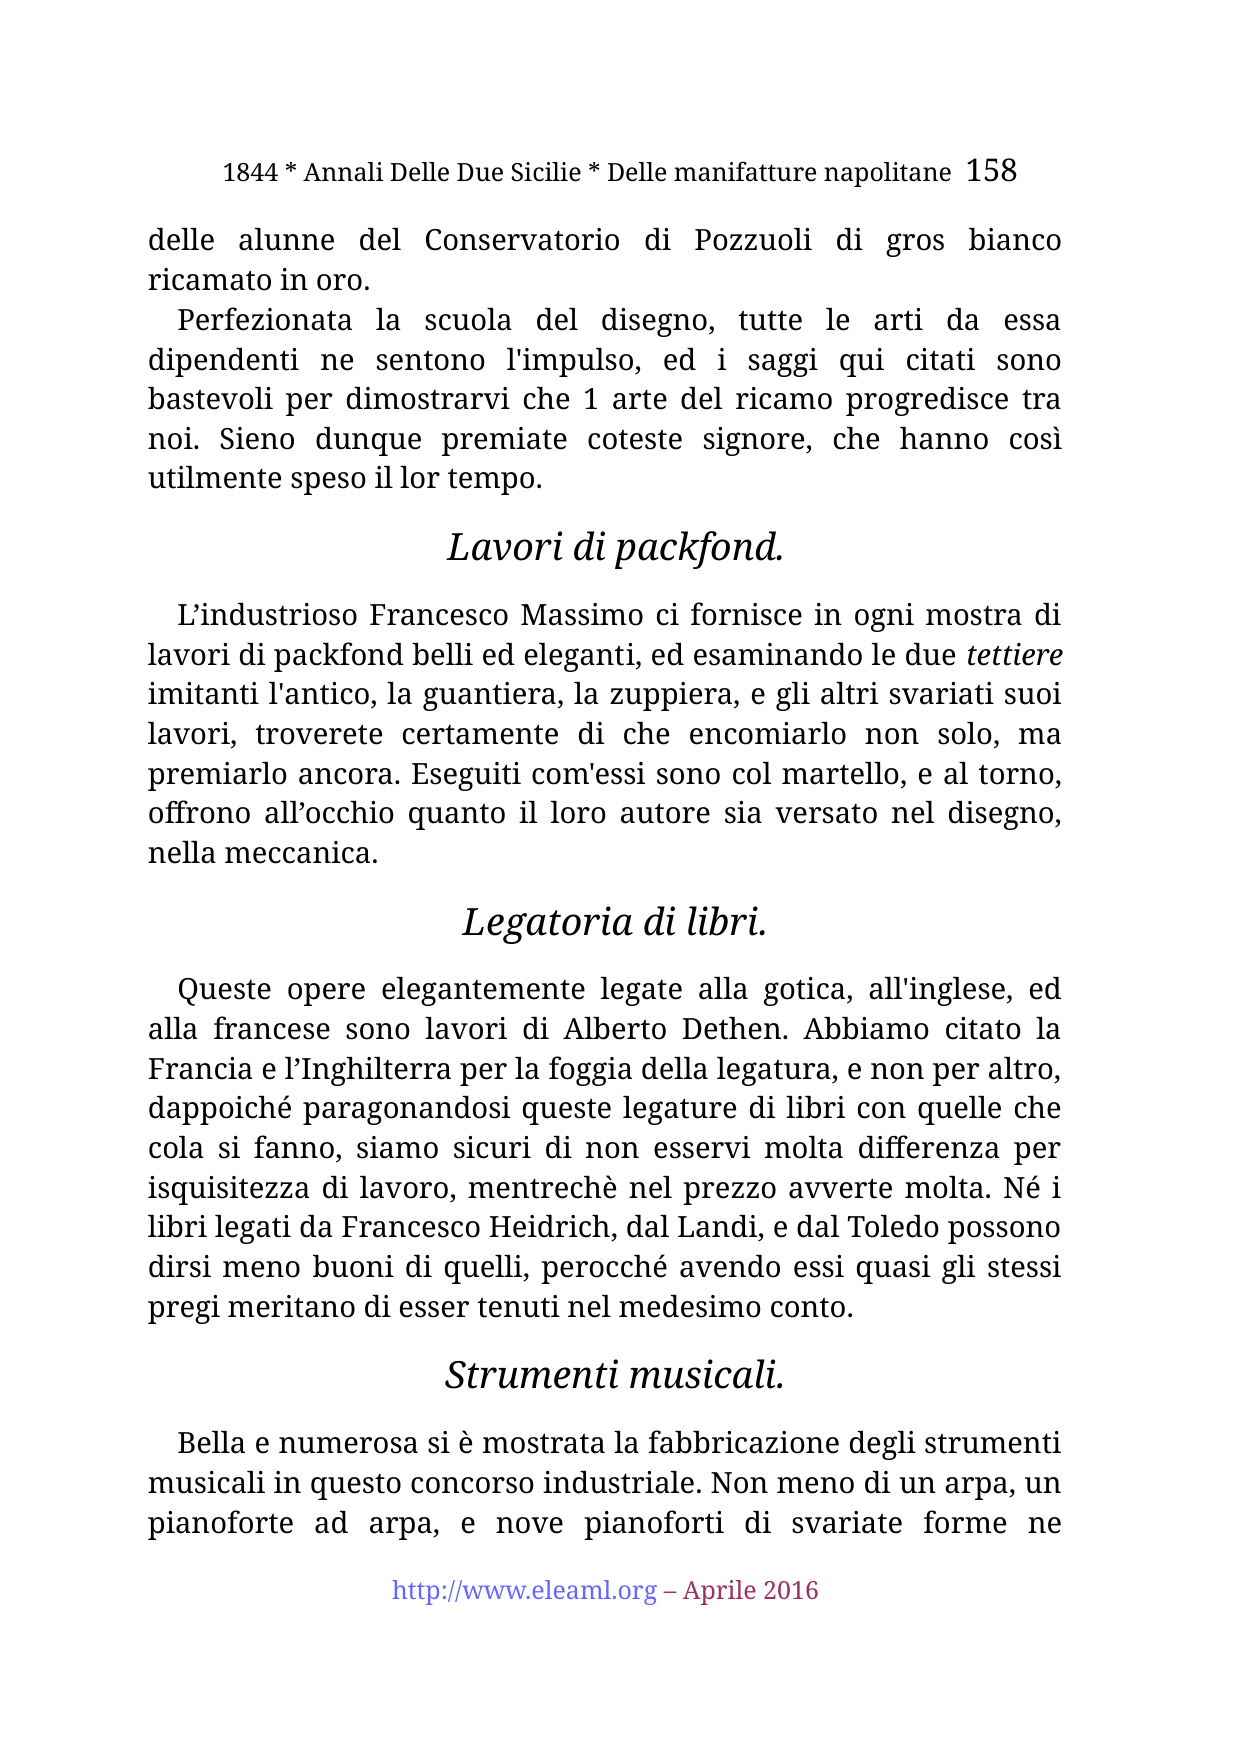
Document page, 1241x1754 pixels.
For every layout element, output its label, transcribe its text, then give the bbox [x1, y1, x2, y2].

text Queste opere elegantemente legate alla gotica, all'inglese, ed alla francese sono lavori di Alberto Dethen. Abbiamo citato la Francia e l’Inghilterra per la foggia della legatura, e non per altro, dappoiché paragonandosi queste legature di libri con quelle che cola si fanno, siamo sicuri di non esservi molta differenza per isquisitezza di lavoro, mentrechè nel prezzo avverte molta. Né i libri legati da Francesco Heidrich, dal Landi, e dal Toledo possono dirsi meno buoni di quelli, perocché avendo essi quasi gli stessi pregi meritano di esser tenuti nel medesimo conto. [148, 969, 1063, 1326]
text Perfezionata la scuola del disegno, tutte le arti da essa dipendenti ne sentono l'impulso, ed i saggi qui citati sono bastevoli per dimostrarvi che 1 arte del ricamo progredisce tra noi. Sieno dunque premiate coteste signore, che hanno così utilmente speso il lor tempo. [148, 299, 1063, 497]
text Strumenti musicali. [148, 1349, 1063, 1400]
text Legatoria di libri. [148, 895, 1063, 946]
text L’industrioso Francesco Massimo ci fornisce in ogni mostra di lavori di packfond belli ed eleganti, ed esaminando le due tettiere imitanti l'antico, la guantiera, la zuppiera, e gli altri svariati suoi lavori, troverete certamente di che encomiarlo non solo, ma premiarlo ancora. Eseguiti com'essi sono col martello, e al torno, offrono all’occhio quanto il loro autore sia versato nel disegno, nella meccanica. [148, 594, 1063, 872]
text Lavori di packfond. [148, 520, 1063, 571]
text Bella e numerosa si è mostrata la fabbricazione degli strumenti musicali in questo concorso industriale. Non meno di un arpa, un pianoforte ad arpa, e nove pianoforti di svariate forme ne [148, 1422, 1063, 1542]
text delle alunne del Conservatorio di Pozzuoli di gros bianco ricamato in oro. [148, 220, 1063, 299]
